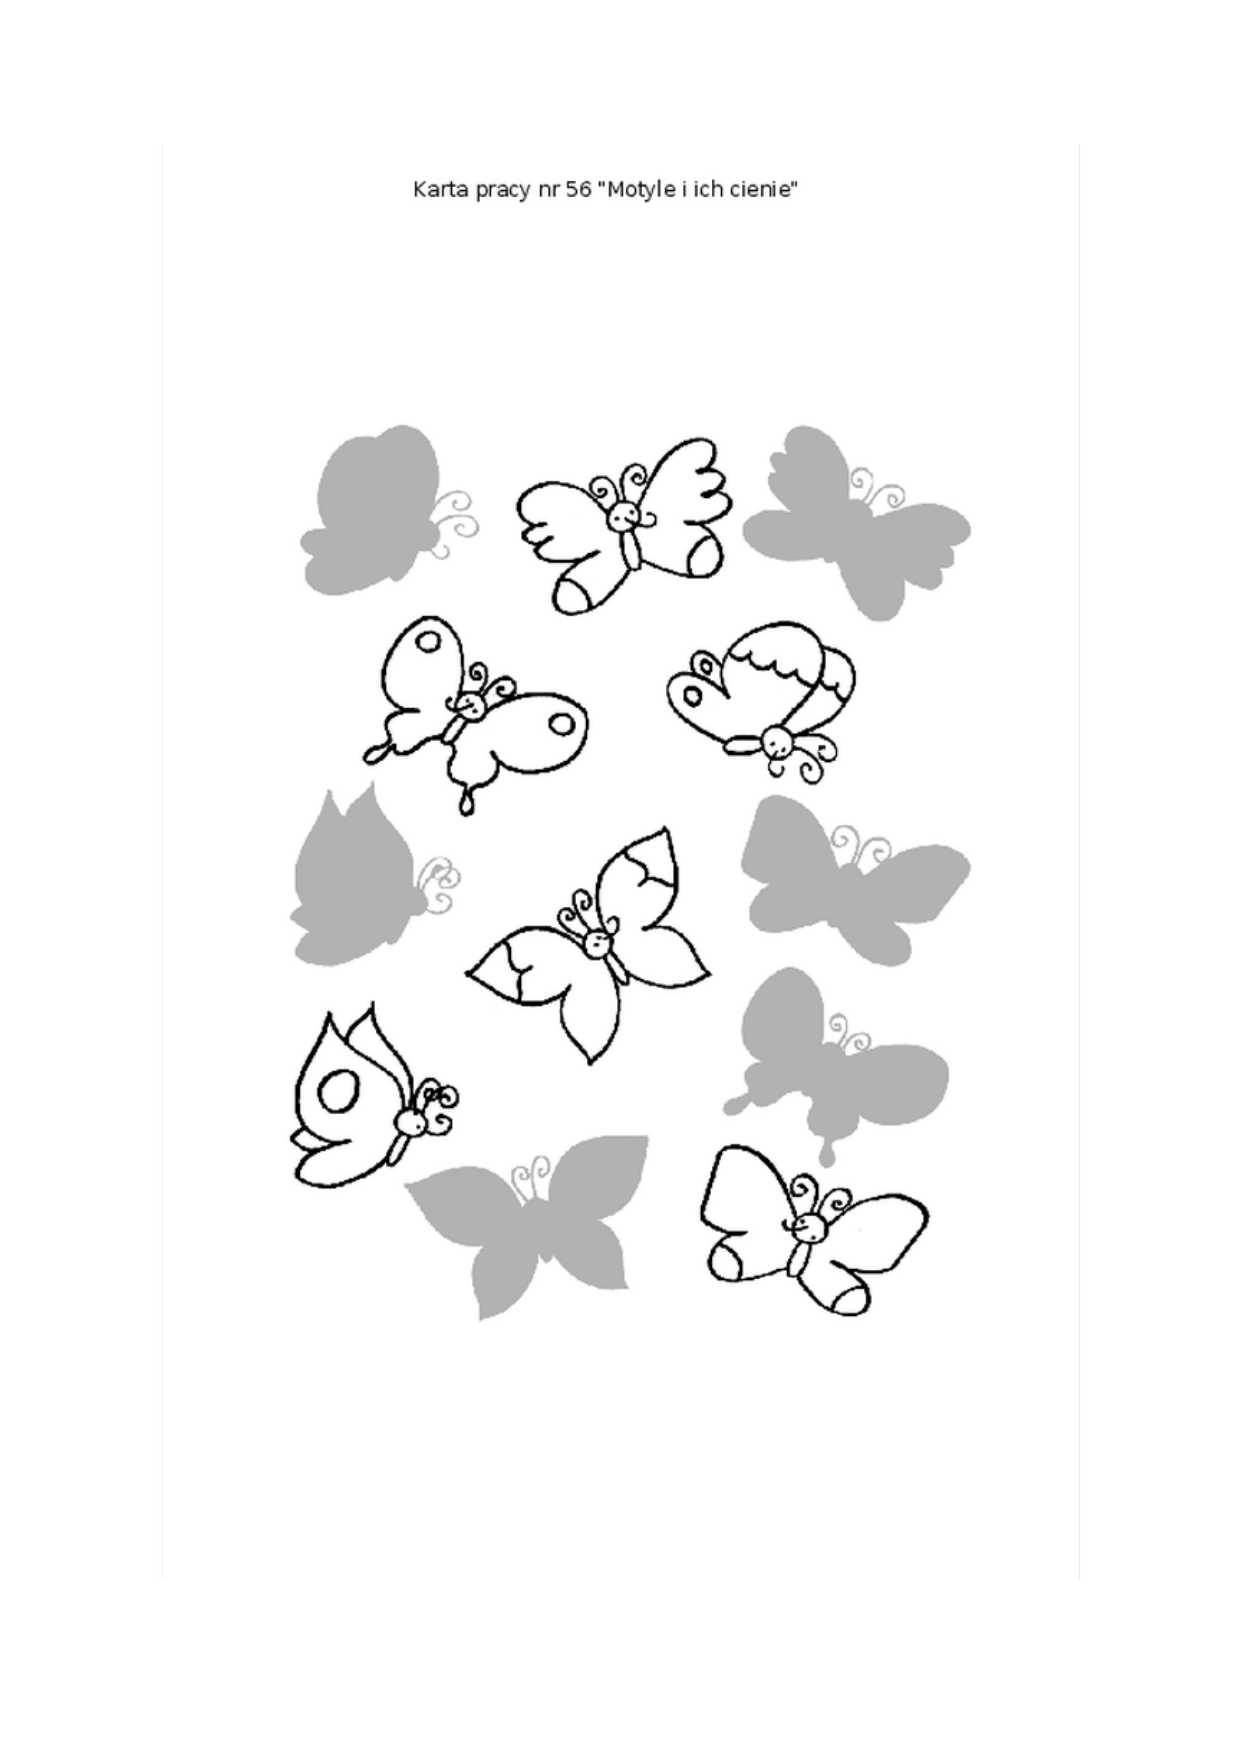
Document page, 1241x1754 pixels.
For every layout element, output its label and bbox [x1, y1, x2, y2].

picture [118, 144, 1123, 1579]
